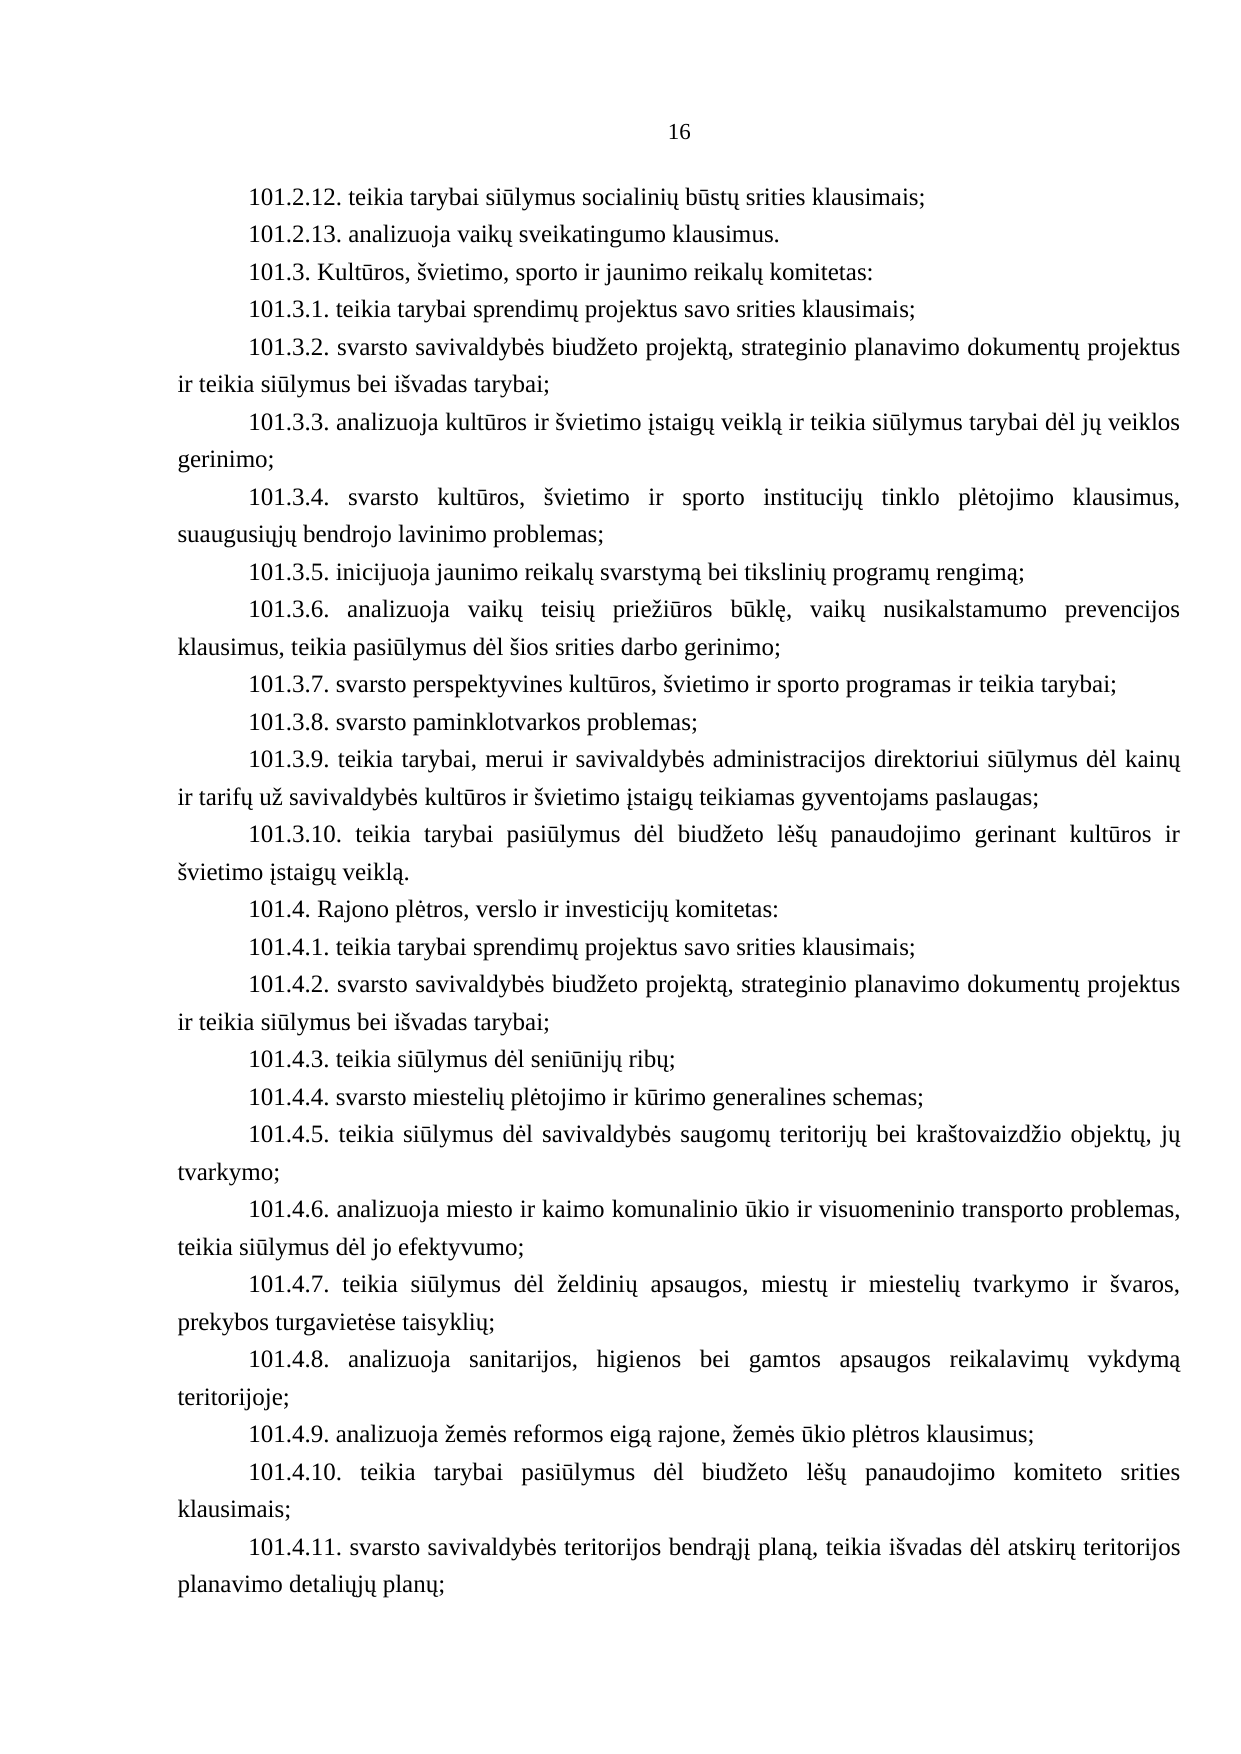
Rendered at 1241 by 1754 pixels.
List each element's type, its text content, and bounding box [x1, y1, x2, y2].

text 101.3.9. teikia tarybai, merui ir savivaldybės administracijos direktoriui siūlymus dėl kainų ir tarifų už savivaldybės kultūros ir švietimo įstaigų teikiamas gyventojams paslaugas; [177, 736, 1181, 811]
text 101.4.1. teikia tarybai sprendimų projektus savo srities klausimais; [177, 923, 1181, 961]
text 101.3.10. teikia tarybai pasiūlymus dėl biudžeto lėšų panaudojimo gerinant kultūros ir švietimo įstaigų veiklą. [177, 811, 1181, 886]
text 101.4.6. analizuoja miesto ir kaimo komunalinio ūkio ir visuomeninio transporto problemas, teikia siūlymus dėl jo efektyvumo; [177, 1186, 1181, 1261]
text 101.4.7. teikia siūlymus dėl želdinių apsaugos, miestų ir miestelių tvarkymo ir švaros, prekybos turgavietėse taisyklių; [177, 1261, 1181, 1336]
text 101.4.5. teikia siūlymus dėl savivaldybės saugomų teritorijų bei kraštovaizdžio objektų, jų tvarkymo; [177, 1111, 1181, 1186]
text 101.3.6. analizuoja vaikų teisių priežiūros būklę, vaikų nusikalstamumo prevencijos klausimus, teikia pasiūlymus dėl šios srities darbo gerinimo; [177, 586, 1181, 661]
text 101.3.5. inicijuoja jaunimo reikalų svarstymą bei tikslinių programų rengimą; [177, 548, 1181, 586]
text 101.4.11. svarsto savivaldybės teritorijos bendrąjį planą, teikia išvadas dėl atskirų teritorijos planavimo detaliųjų planų; [177, 1523, 1181, 1598]
text 101.3.1. teikia tarybai sprendimų projektus savo srities klausimais; [177, 286, 1181, 323]
text 101.4. Rajono plėtros, verslo ir investicijų komitetas: [177, 886, 1181, 923]
text 101.4.10. teikia tarybai pasiūlymus dėl biudžeto lėšų panaudojimo komiteto srities klausimais; [177, 1448, 1181, 1523]
text 101.4.2. svarsto savivaldybės biudžeto projektą, strateginio planavimo dokumentų projektus ir teikia siūlymus bei išvadas tarybai; [177, 961, 1181, 1036]
text 101.4.9. analizuoja žemės reformos eigą rajone, žemės ūkio plėtros klausimus; [177, 1411, 1181, 1448]
text 101.2.12. teikia tarybai siūlymus socialinių būstų srities klausimais; [177, 173, 1181, 211]
text 101.3.7. svarsto perspektyvines kultūros, švietimo ir sporto programas ir teikia tarybai; [177, 661, 1181, 698]
text 101.3. Kultūros, švietimo, sporto ir jaunimo reikalų komitetas: [177, 248, 1181, 286]
text 101.3.2. svarsto savivaldybės biudžeto projektą, strateginio planavimo dokumentų projektus ir teikia siūlymus bei išvadas tarybai; [177, 323, 1181, 398]
text 101.3.4. svarsto kultūros, švietimo ir sporto institucijų tinklo plėtojimo klausimus, suaugusiųjų bendrojo lavinimo problemas; [177, 473, 1181, 548]
text 101.4.3. teikia siūlymus dėl seniūnijų ribų; [177, 1036, 1181, 1073]
text 101.3.3. analizuoja kultūros ir švietimo įstaigų veiklą ir teikia siūlymus tarybai dėl jų veiklos gerinimo; [177, 398, 1181, 473]
text 101.4.4. svarsto miestelių plėtojimo ir kūrimo generalines schemas; [177, 1073, 1181, 1111]
text 101.3.8. svarsto paminklotvarkos problemas; [177, 698, 1181, 736]
text 101.4.8. analizuoja sanitarijos, higienos bei gamtos apsaugos reikalavimų vykdymą teritorijoje; [177, 1336, 1181, 1411]
text 101.2.13. analizuoja vaikų sveikatingumo klausimus. [177, 211, 1181, 248]
